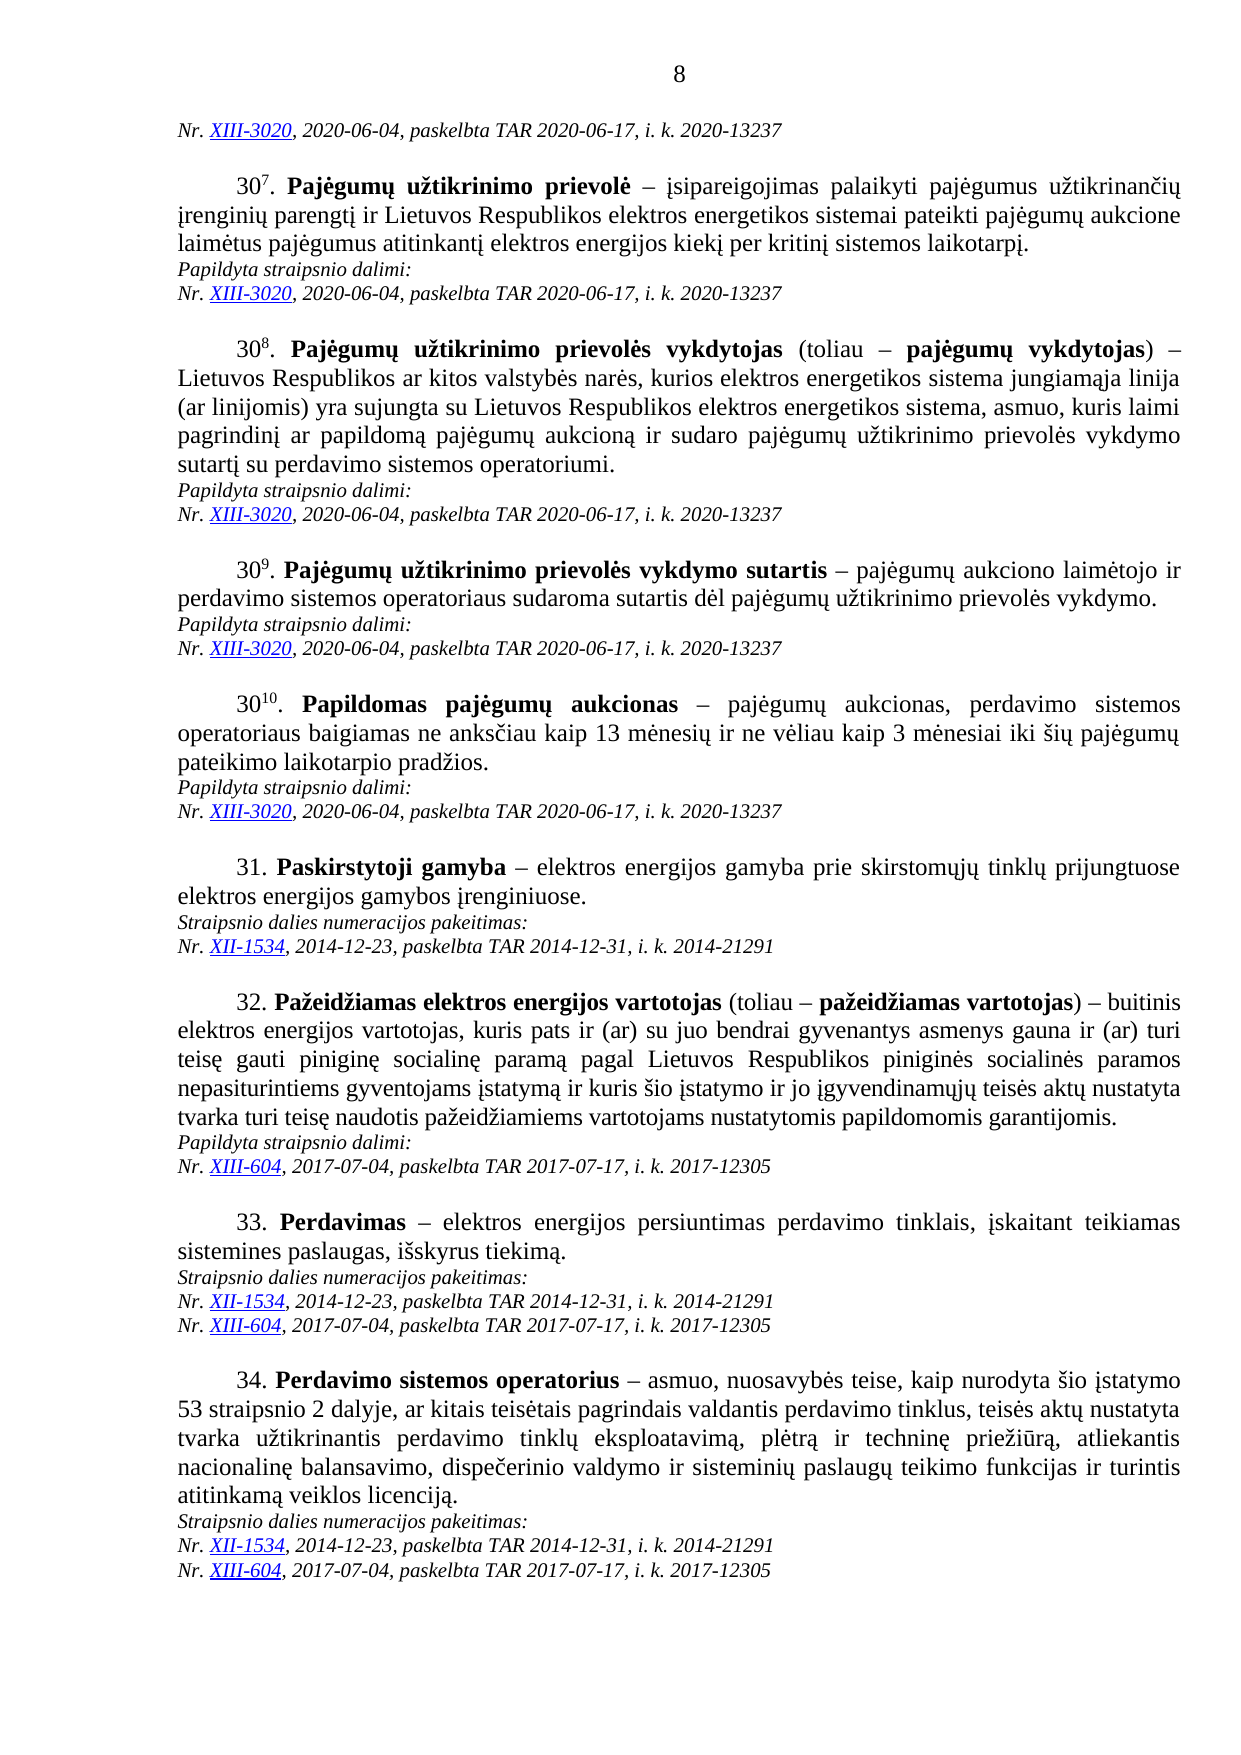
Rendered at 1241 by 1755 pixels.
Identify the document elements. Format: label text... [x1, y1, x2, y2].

text Nr. XIII-3020, 2020-06-04, paskelbta TAR 2020-06-17, i. k. 2020-13237 [177, 799, 1181, 823]
text Straipsnio dalies numeracijos pakeitimas: [177, 1509, 1181, 1533]
text 308. Pajėgumų užtikrinimo prievolės vykdytojas (toliau – pajėgumų vykdytojas) – Lietuvos Respublikos ar kitos valstybės narės, kurios elektros energetikos sistema jungiamąja linija (ar linijomis) yra sujungta su Lietuvos Respublikos elektros energetikos sistema, asmuo, kuris laimi pagrindinį ar papildomą pajėgumų aukcioną ir sudaro pajėgumų užtikrinimo prievolės vykdymo sutartį su perdavimo sistemos operatoriumi. [177, 334, 1181, 478]
text 3010. Papildomas pajėgumų aukcionas – pajėgumų aukcionas, perdavimo sistemos operatoriaus baigiamas ne anksčiau kaip 13 mėnesių ir ne vėliau kaip 3 mėnesiai iki šių pajėgumų pateikimo laikotarpio pradžios. [177, 689, 1181, 775]
text Nr. XIII-3020, 2020-06-04, paskelbta TAR 2020-06-17, i. k. 2020-13237 [177, 281, 1181, 305]
text Papildyta straipsnio dalimi: [177, 478, 1181, 502]
text Straipsnio dalies numeracijos pakeitimas: [177, 1265, 1181, 1289]
text Straipsnio dalies numeracijos pakeitimas: [177, 910, 1181, 934]
text Nr. XIII-3020, 2020-06-04, paskelbta TAR 2020-06-17, i. k. 2020-13237 [177, 636, 1181, 660]
text Papildyta straipsnio dalimi: [177, 775, 1181, 799]
text Nr. XIII-3020, 2020-06-04, paskelbta TAR 2020-06-17, i. k. 2020-13237 [177, 502, 1181, 526]
text 32. Pažeidžiamas elektros energijos vartotojas (toliau – pažeidžiamas vartotojas) – buitinis elektros energijos vartotojas, kuris pats ir (ar) su juo bendrai gyvenantys asmenys gauna ir (ar) turi teisę gauti piniginę socialinę paramą pagal Lietuvos Respublikos piniginės socialinės paramos nepasiturintiems gyventojams įstatymą ir kuris šio įstatymo ir jo įgyvendinamųjų teisės aktų nustatyta tvarka turi teisę naudotis pažeidžiamiems vartotojams nustatytomis papildomomis garantijomis. [177, 987, 1181, 1130]
text 307. Pajėgumų užtikrinimo prievolė – įsipareigojimas palaikyti pajėgumus užtikrinančių įrenginių parengtį ir Lietuvos Respublikos elektros energetikos sistemai pateikti pajėgumų aukcione laimėtus pajėgumus atitinkantį elektros energijos kiekį per kritinį sistemos laikotarpį. [177, 171, 1181, 257]
text Nr. XIII-604, 2017-07-04, paskelbta TAR 2017-07-17, i. k. 2017-12305 [177, 1313, 1181, 1337]
text Nr. XIII-604, 2017-07-04, paskelbta TAR 2017-07-17, i. k. 2017-12305 [177, 1154, 1181, 1178]
text 31. Paskirstytoji gamyba – elektros energijos gamyba prie skirstomųjų tinklų prijungtuose elektros energijos gamybos įrenginiuose. [177, 852, 1181, 910]
text 34. Perdavimo sistemos operatorius – asmuo, nuosavybės teise, kaip nurodyta šio įstatymo 53 straipsnio 2 dalyje, ar kitais teisėtais pagrindais valdantis perdavimo tinklus, teisės aktų nustatyta tvarka užtikrinantis perdavimo tinklų eksploatavimą, plėtrą ir techninę priežiūrą, atliekantis nacionalinę balansavimo, dispečerinio valdymo ir sisteminių paslaugų teikimo funkcijas ir turintis atitinkamą veiklos licenciją. [177, 1366, 1181, 1509]
text Nr. XII-1534, 2014-12-23, paskelbta TAR 2014-12-31, i. k. 2014-21291 [177, 1533, 1181, 1557]
text Papildyta straipsnio dalimi: [177, 1130, 1181, 1154]
text 309. Pajėgumų užtikrinimo prievolės vykdymo sutartis – pajėgumų aukciono laimėtojo ir perdavimo sistemos operatoriaus sudaroma sutartis dėl pajėgumų užtikrinimo prievolės vykdymo. [177, 555, 1181, 612]
text Nr. XII-1534, 2014-12-23, paskelbta TAR 2014-12-31, i. k. 2014-21291 [177, 1289, 1181, 1313]
text Nr. XII-1534, 2014-12-23, paskelbta TAR 2014-12-31, i. k. 2014-21291 [177, 934, 1181, 958]
text Nr. XIII-3020, 2020-06-04, paskelbta TAR 2020-06-17, i. k. 2020-13237 [177, 118, 1181, 142]
text Papildyta straipsnio dalimi: [177, 257, 1181, 281]
text Papildyta straipsnio dalimi: [177, 612, 1181, 636]
text Nr. XIII-604, 2017-07-04, paskelbta TAR 2017-07-17, i. k. 2017-12305 [177, 1557, 1181, 1582]
text 33. Perdavimas – elektros energijos persiuntimas perdavimo tinklais, įskaitant teikiamas sistemines paslaugas, išskyrus tiekimą. [177, 1207, 1181, 1265]
